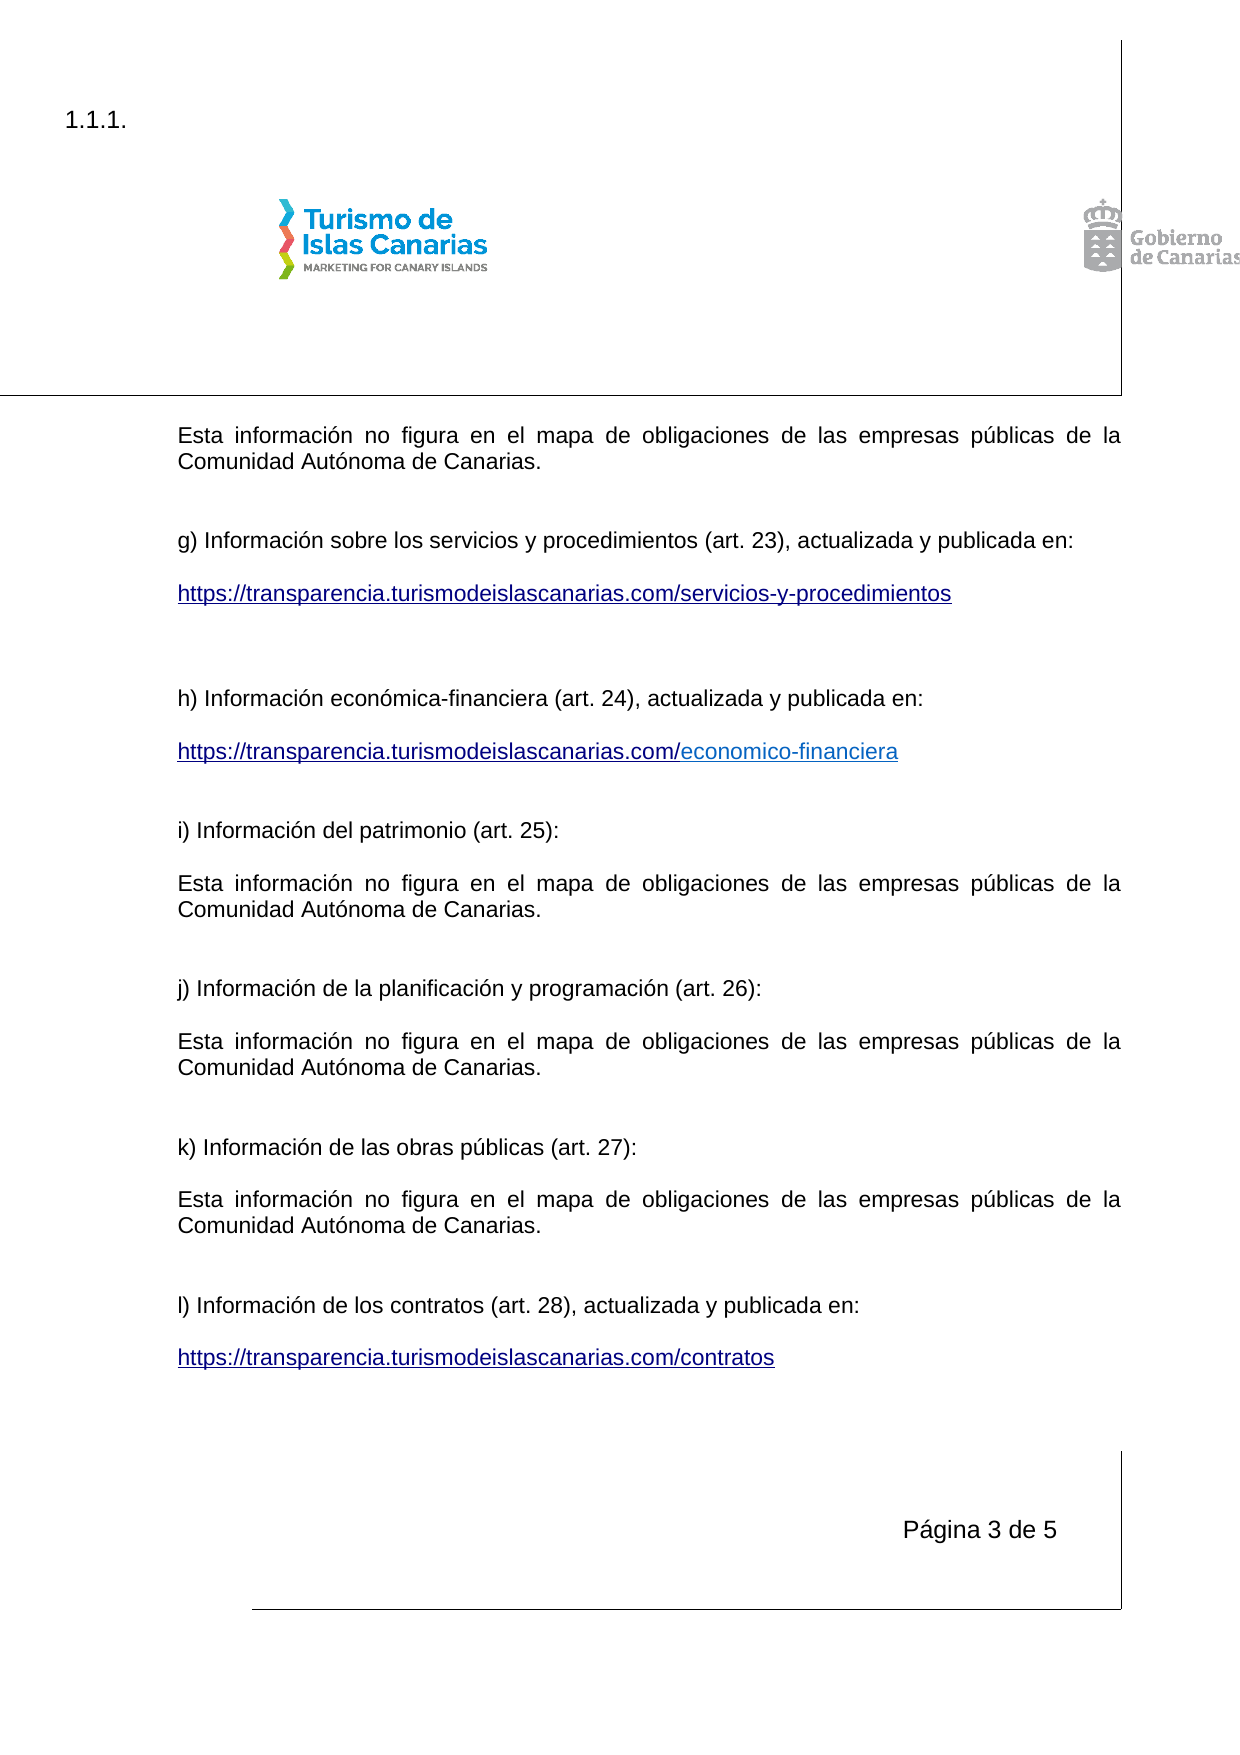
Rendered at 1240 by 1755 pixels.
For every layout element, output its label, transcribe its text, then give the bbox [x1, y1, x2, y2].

text Esta información no figura en el mapa de obligaciones de las empresas públicas de la Comunidad Autónoma de Canarias. [177, 1028, 1121, 1081]
picture [64, 133, 1240, 331]
text https://transparencia.turismodeislascanarias.com/economico-financiera [177, 738, 1121, 764]
text h) Información económica-financiera (art. 24), actualizada y publicada en: [177, 685, 1121, 712]
text j) Información de la planificación y programación (art. 26): [177, 975, 1121, 1002]
text https://transparencia.turismodeislascanarias.com/contratos [177, 1344, 1121, 1371]
text k) Información de las obras públicas (art. 27): [177, 1133, 1121, 1160]
text Esta información no figura en el mapa de obligaciones de las empresas públicas de la Comunidad Autónoma de Canarias. [177, 422, 1121, 474]
text Esta información no figura en el mapa de obligaciones de las empresas públicas de la Comunidad Autónoma de Canarias. [177, 870, 1121, 923]
text https://transparencia.turismodeislascanarias.com/servicios-y-procedimientos [177, 580, 1121, 606]
text Esta información no figura en el mapa de obligaciones de las empresas públicas de la Comunidad Autónoma de Canarias. [177, 1186, 1121, 1239]
text l) Información de los contratos (art. 28), actualizada y publicada en: [177, 1292, 1121, 1318]
text g) Información sobre los servicios y procedimientos (art. 23), actualizada y publicada en: [177, 527, 1121, 554]
text i) Información del patrimonio (art. 25): [177, 817, 1121, 843]
